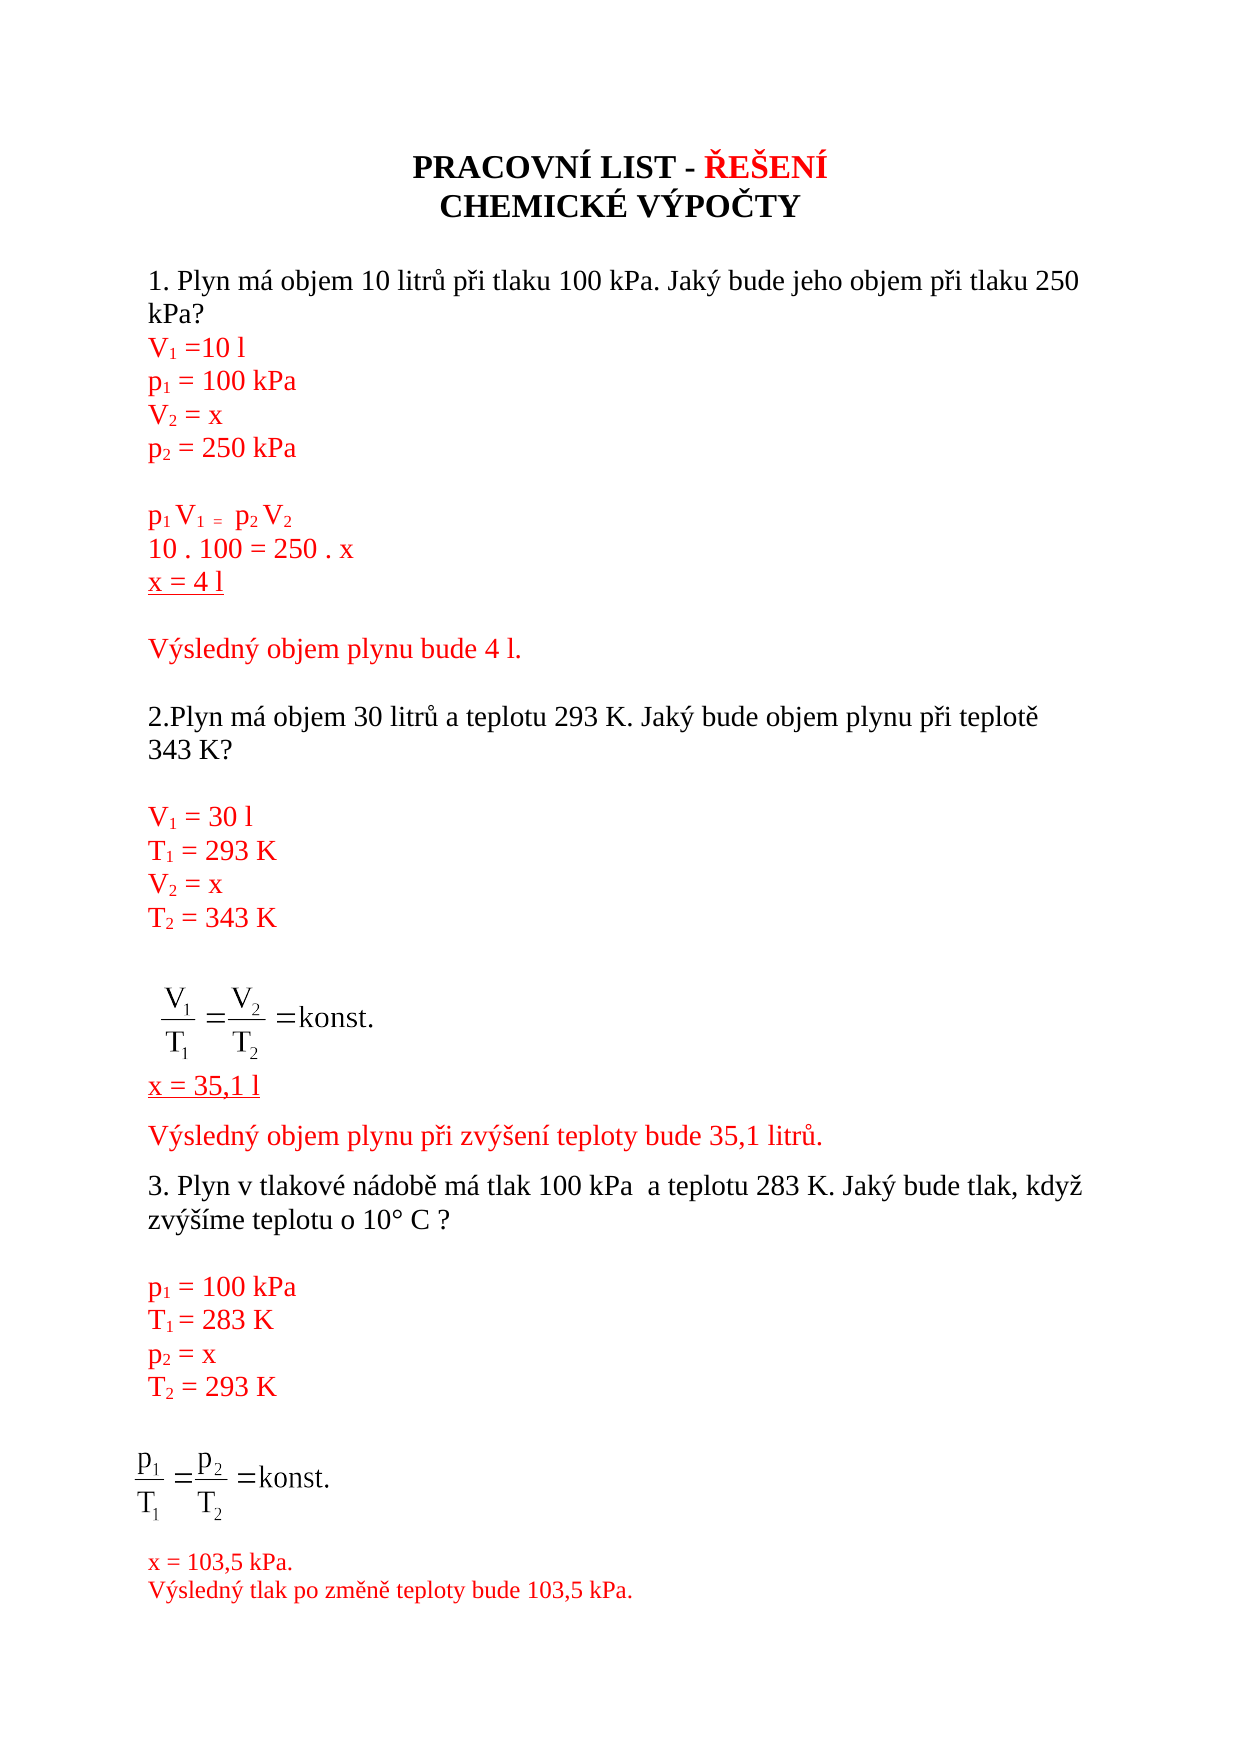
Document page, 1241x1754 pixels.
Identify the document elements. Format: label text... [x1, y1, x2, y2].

text V2 = x [148, 397, 1093, 430]
text PRACOVNÍ LIST - ŘEŠENÍ [148, 148, 1093, 186]
text V1 =10 l [148, 330, 1093, 363]
text Výsledný tlak po změně teploty bude 103,5 kPa. [148, 1576, 1093, 1604]
text p1 V1 = p2 V2 [148, 497, 1093, 531]
text 2.Plyn má objem 30 litrů a teplotu 293 K. Jaký bude objem plynu při teplotě 343 K? [148, 699, 1093, 766]
text V1 = 30 l [148, 799, 1093, 833]
text x = 35,1 l [148, 1068, 1093, 1101]
text T1 = 293 K [148, 833, 1093, 866]
text p1 = 100 kPa [148, 1269, 1093, 1302]
text V2 = x [148, 866, 1093, 900]
text 10 . 100 = 250 . x [148, 531, 1093, 564]
text p2 = x [148, 1336, 1093, 1369]
text 1. Plyn má objem 10 litrů při tlaku 100 kPa. Jaký bude jeho objem při tlaku 250 kPa? [148, 263, 1093, 330]
text p2 = 250 kPa [148, 430, 1093, 464]
text Výsledný objem plynu při zvýšení teploty bude 35,1 litrů. [148, 1118, 1093, 1151]
text Výsledný objem plynu bude 4 l. [148, 632, 1093, 665]
text T2 = 343 K [148, 900, 1093, 933]
text 3. Plyn v tlakové nádobě má tlak 100 kPa a teplotu 283 K. Jaký bude tlak, když zvýšíme teplotu o 10° C ? [148, 1168, 1093, 1235]
text CHEMICKÉ VÝPOČTY [148, 186, 1093, 224]
text T1 = 283 K [148, 1302, 1093, 1336]
text T2 = 293 K [148, 1369, 1093, 1403]
text x = 4 l [148, 564, 1093, 598]
text x = 103,5 kPa. [148, 1547, 1093, 1576]
text p1 = 100 kPa [148, 363, 1093, 397]
